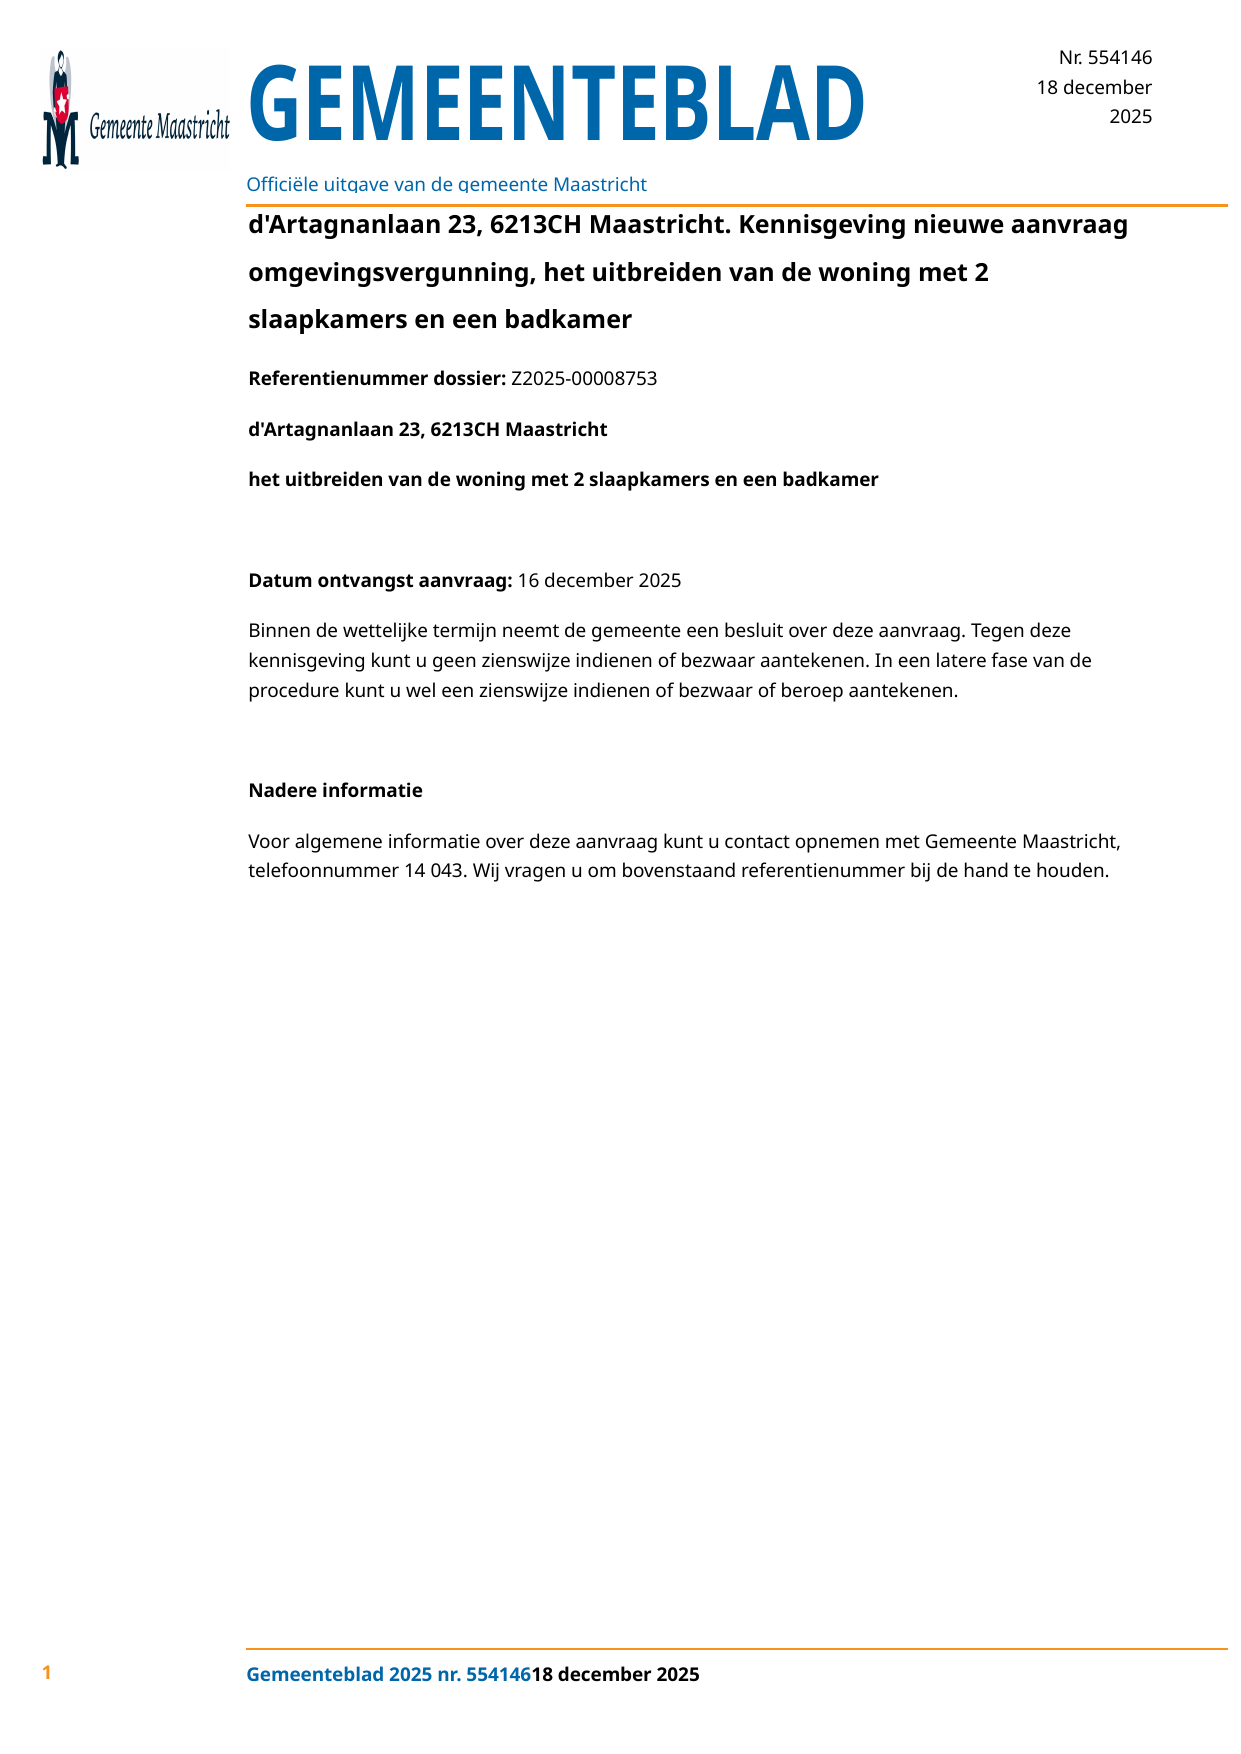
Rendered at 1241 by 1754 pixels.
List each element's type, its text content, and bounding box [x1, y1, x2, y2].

text d'Artagnanlaan 23, 6213CH Maastricht. Kennisgeving nieuwe aanvraag omgevingsvergunning, het uitbreiden van de woning met 2 slaapkamers en een badkamer [248, 207, 1152, 336]
text Datum ontvangst aanvraag: 16 december 2025 [248, 567, 1152, 593]
text Voor algemene informatie over deze aanvraag kunt u contact opnemen met Gemeente Maastricht, telefoonnummer 14 043. Wij vragen u om bovenstaand referentienummer bij de hand te houden. [248, 828, 1152, 883]
text d'Artagnanlaan 23, 6213CH Maastricht [248, 416, 1152, 442]
text Nadere informatie [248, 778, 1152, 803]
text Referentienummer dossier: Z2025-00008753 [248, 366, 1152, 391]
text Binnen de wettelijke termijn neemt de gemeente een besluit over deze aanvraag. Tegen deze kennisgeving kunt u geen zienswijze indienen of bezwaar aantekenen. In een latere fase van de procedure kunt u wel een zienswijze indienen of bezwaar of beroep aantekenen. [248, 618, 1152, 702]
picture [41, 47, 231, 172]
text het uitbreiden van de woning met 2 slaapkamers en een badkamer [248, 466, 1152, 492]
